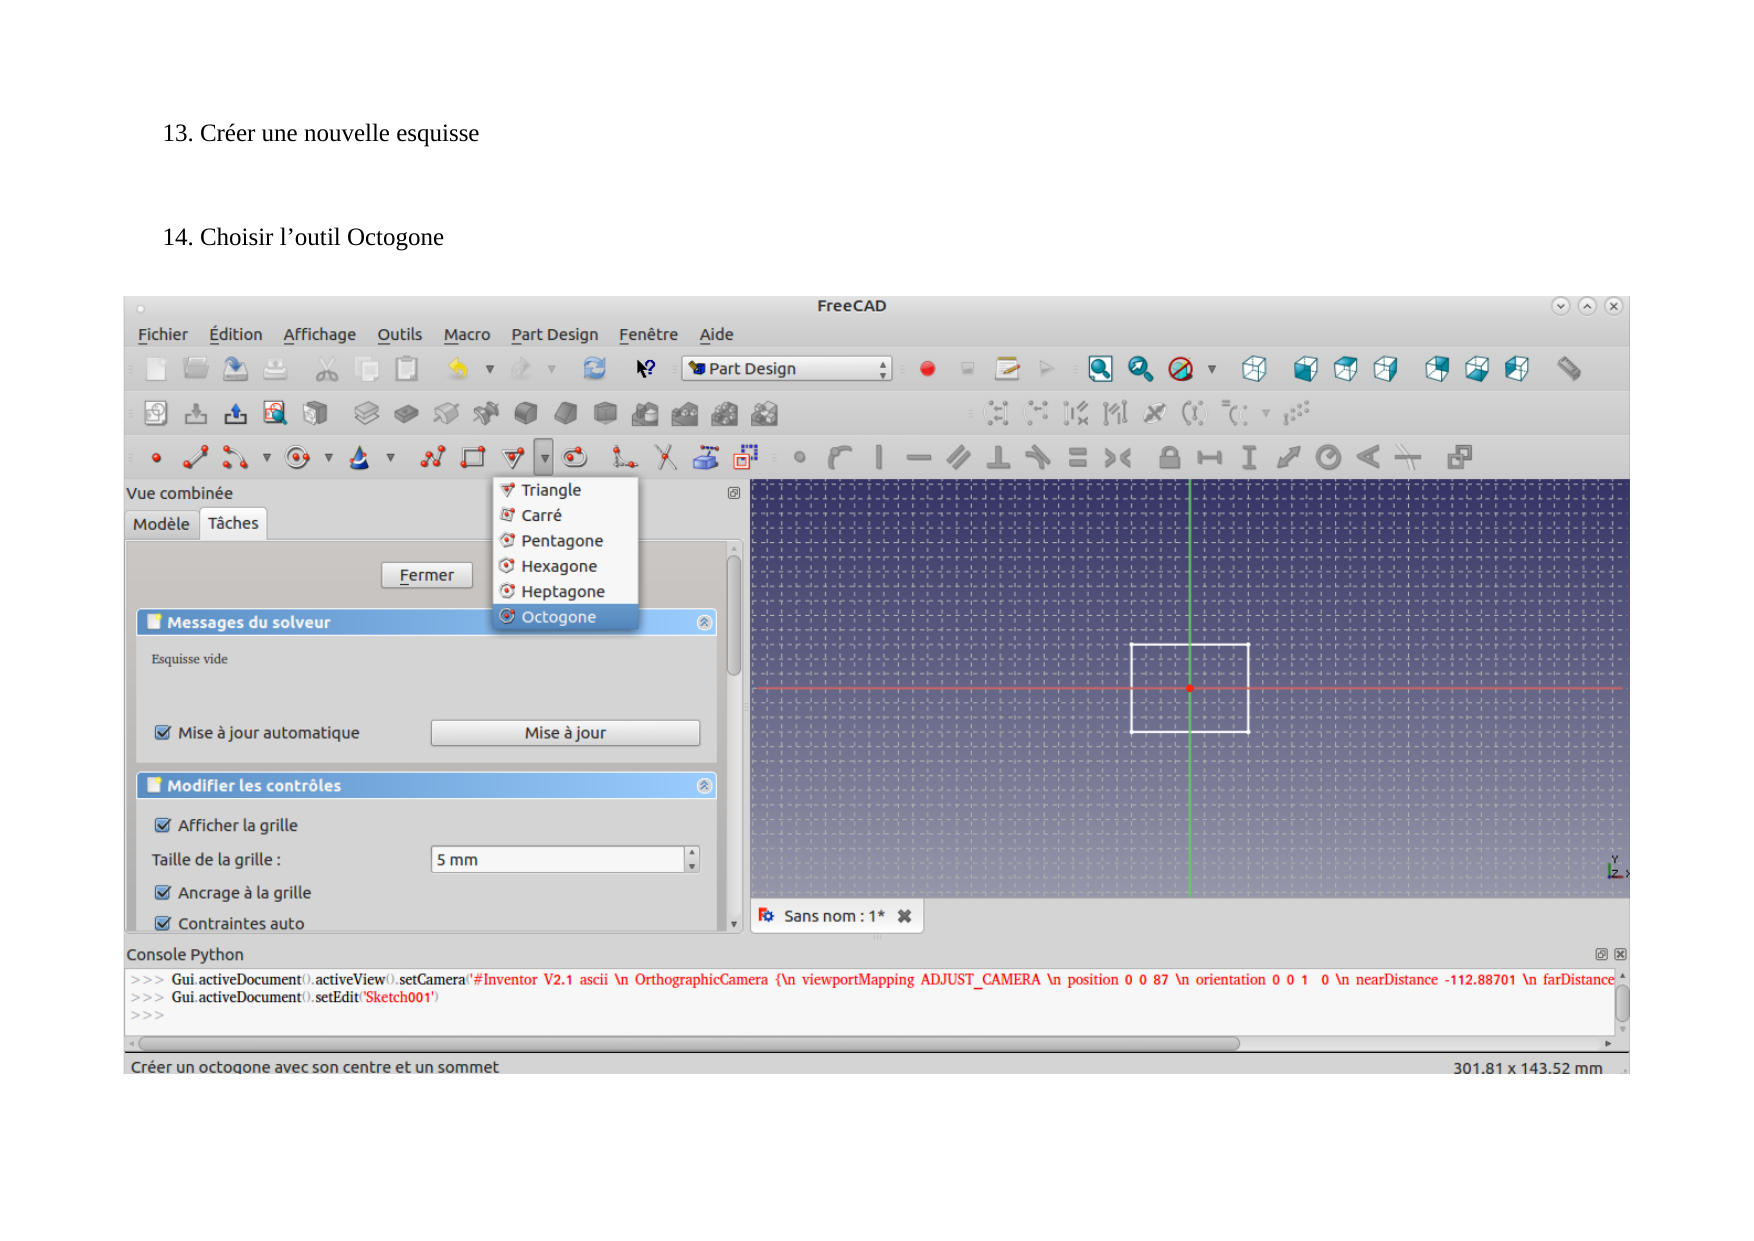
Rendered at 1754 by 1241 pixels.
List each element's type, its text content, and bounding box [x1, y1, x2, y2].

picture [123, 296, 1630, 1074]
list Créer une nouvelle esquisse [162, 118, 1636, 147]
list Choisir l’outil Octogone [162, 222, 1636, 250]
table_header [118, 291, 1636, 1108]
